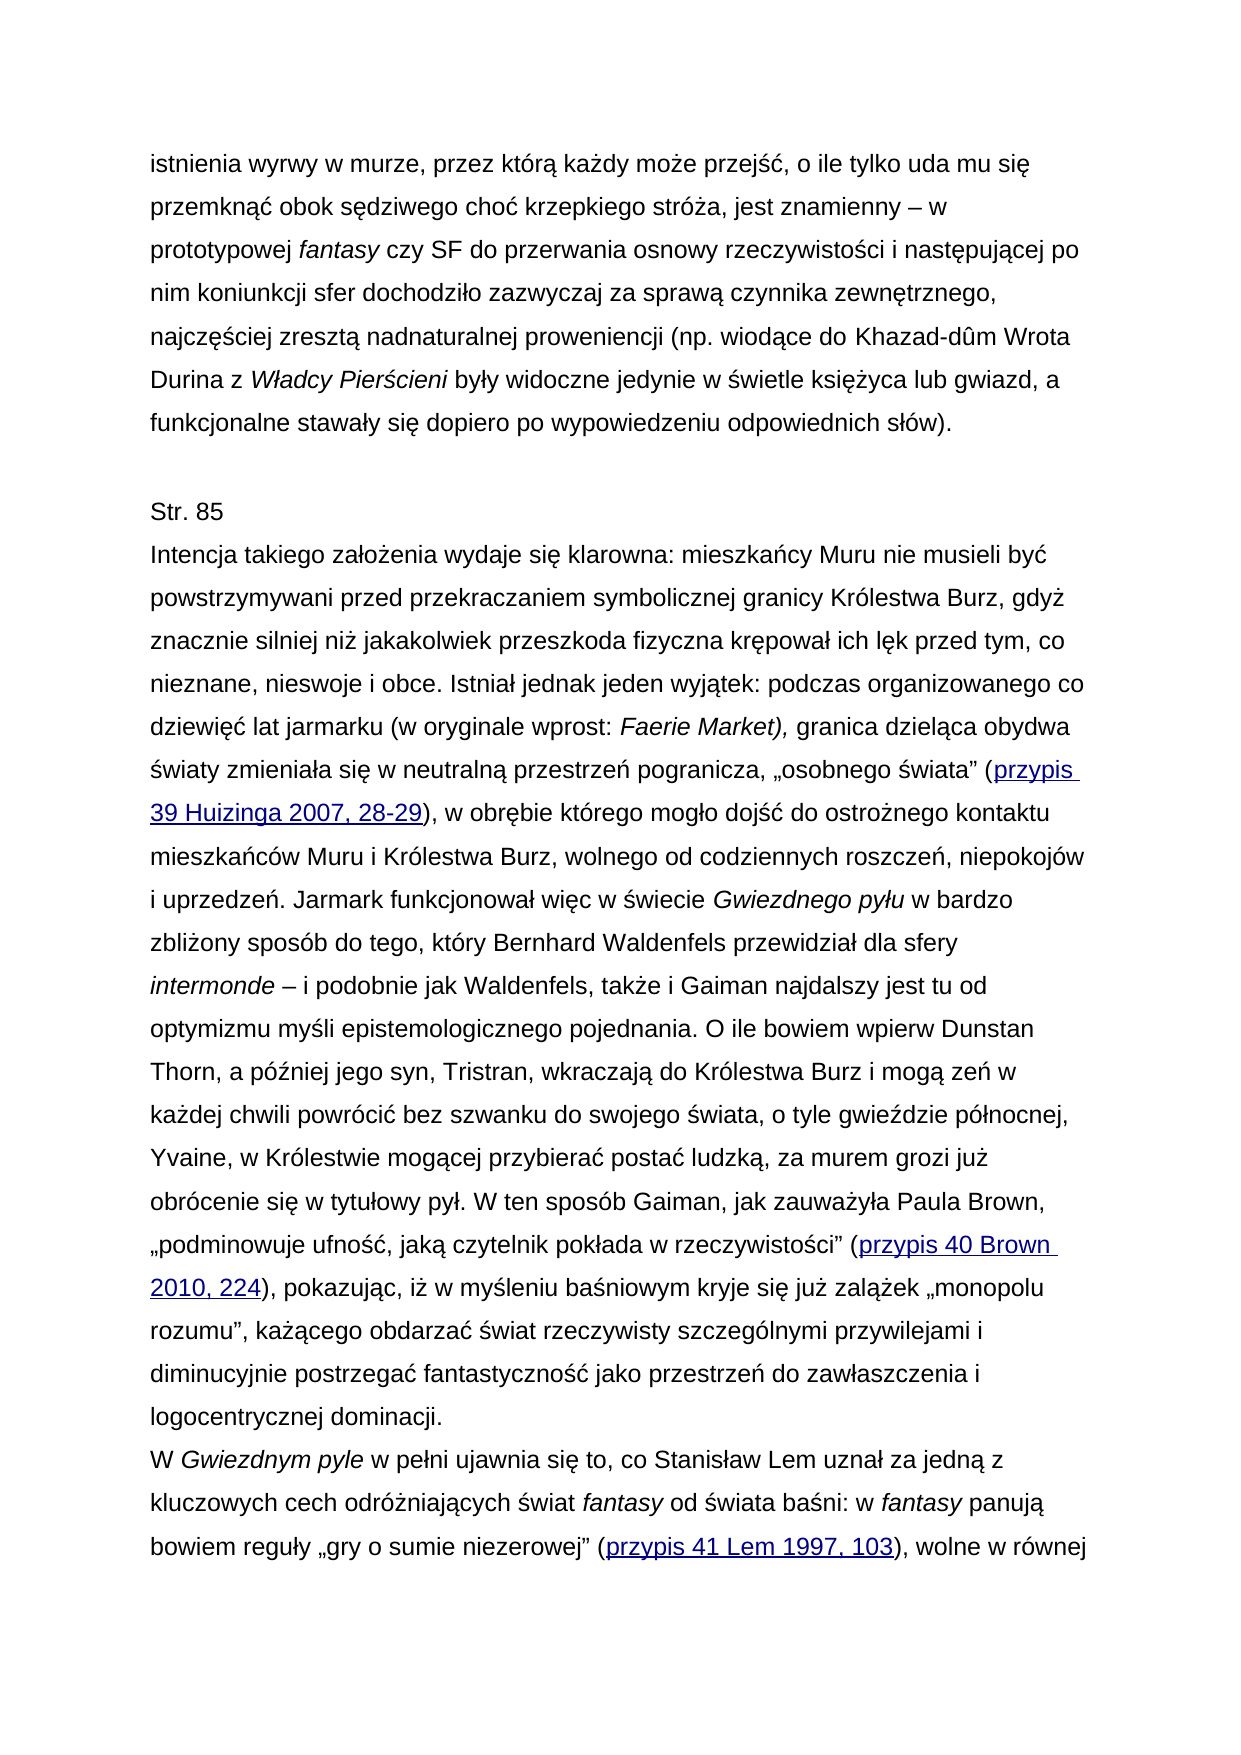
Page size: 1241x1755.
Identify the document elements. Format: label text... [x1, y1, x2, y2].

text Str. 85 [150, 496, 1091, 525]
text W Gwiezdnym pyle w pełni ujawnia się to, co Stanisław Lem uznał za jedną z kluczowych cech odróżniających świat fantasy od świata baśni: w fantasy panują bowiem reguły „gry o sumie niezerowej” (przypis 41 Lem 1997, 103), wolne w równej [150, 1445, 1091, 1560]
text Intencja takiego założenia wydaje się klarowna: mieszkańcy Muru nie musieli być powstrzymywani przed przekraczaniem symbolicznej granicy Królestwa Burz, gdyż znacznie silniej niż jakakolwiek przeszkoda fizyczna krępował ich lęk przed tym, co nieznane, nieswoje i obce. Istniał jednak jeden wyjątek: podczas organizowanego co dziewięć lat jarmarku (w oryginale wprost: Faerie Market), granica dzieląca obydwa światy zmieniała się w neutralną przestrzeń pogranicza, „osobnego świata” (przypis 39 Huizinga 2007, 28-29), w obrębie którego mogło dojść do ostrożnego kontaktu mieszkańców Muru i Królestwa Burz, wolnego od codziennych roszczeń, niepokojów i uprzedzeń. Jarmark funkcjonował więc w świecie Gwiezdnego pyłu w bardzo zbliżony sposób do tego, który Bernhard Waldenfels przewidział dla sfery intermonde – i podobnie jak Waldenfels, także i Gaiman najdalszy jest tu od optymizmu myśli epistemologicznego pojednania. O ile bowiem wpierw Dunstan Thorn, a później jego syn, Tristran, wkraczają do Królestwa Burz i mogą zeń w każdej chwili powrócić bez szwanku do swojego świata, o tyle gwieździe północnej, Yvaine, w Królestwie mogącej przybierać postać ludzką, za murem grozi już obrócenie się w tytułowy pył. W ten sposób Gaiman, jak zauważyła Paula Brown, „podminowuje ufność, jaką czytelnik pokłada w rzeczywistości” (przypis 40 Brown 2010, 224), pokazując, iż w myśleniu baśniowym kryje się już zalążek „monopolu rozumu”, każącego obdarzać świat rzeczywisty szczególnymi przywilejami i diminucyjnie postrzegać fantastyczność jako przestrzeń do zawłaszczenia i logocentrycznej dominacji. [150, 539, 1091, 1431]
text istnienia wyrwy w murze, przez którą każdy może przejść, o ile tylko uda mu się przemknąć obok sędziwego choć krzepkiego stróża, jest znamienny – w prototypowej fantasy czy SF do przerwania osnowy rzeczywistości i następującej po nim koniunkcji sfer dochodziło zazwyczaj za sprawą czynnika zewnętrznego, najczęściej zresztą nadnaturalnej proweniencji (np. wiodące do Khazad-dûm Wrota Durina z Władcy Pierścieni były widoczne jedynie w świetle księżyca lub gwiazd, a funkcjonalne stawały się dopiero po wypowiedzeniu odpowiednich słów). [150, 149, 1091, 436]
